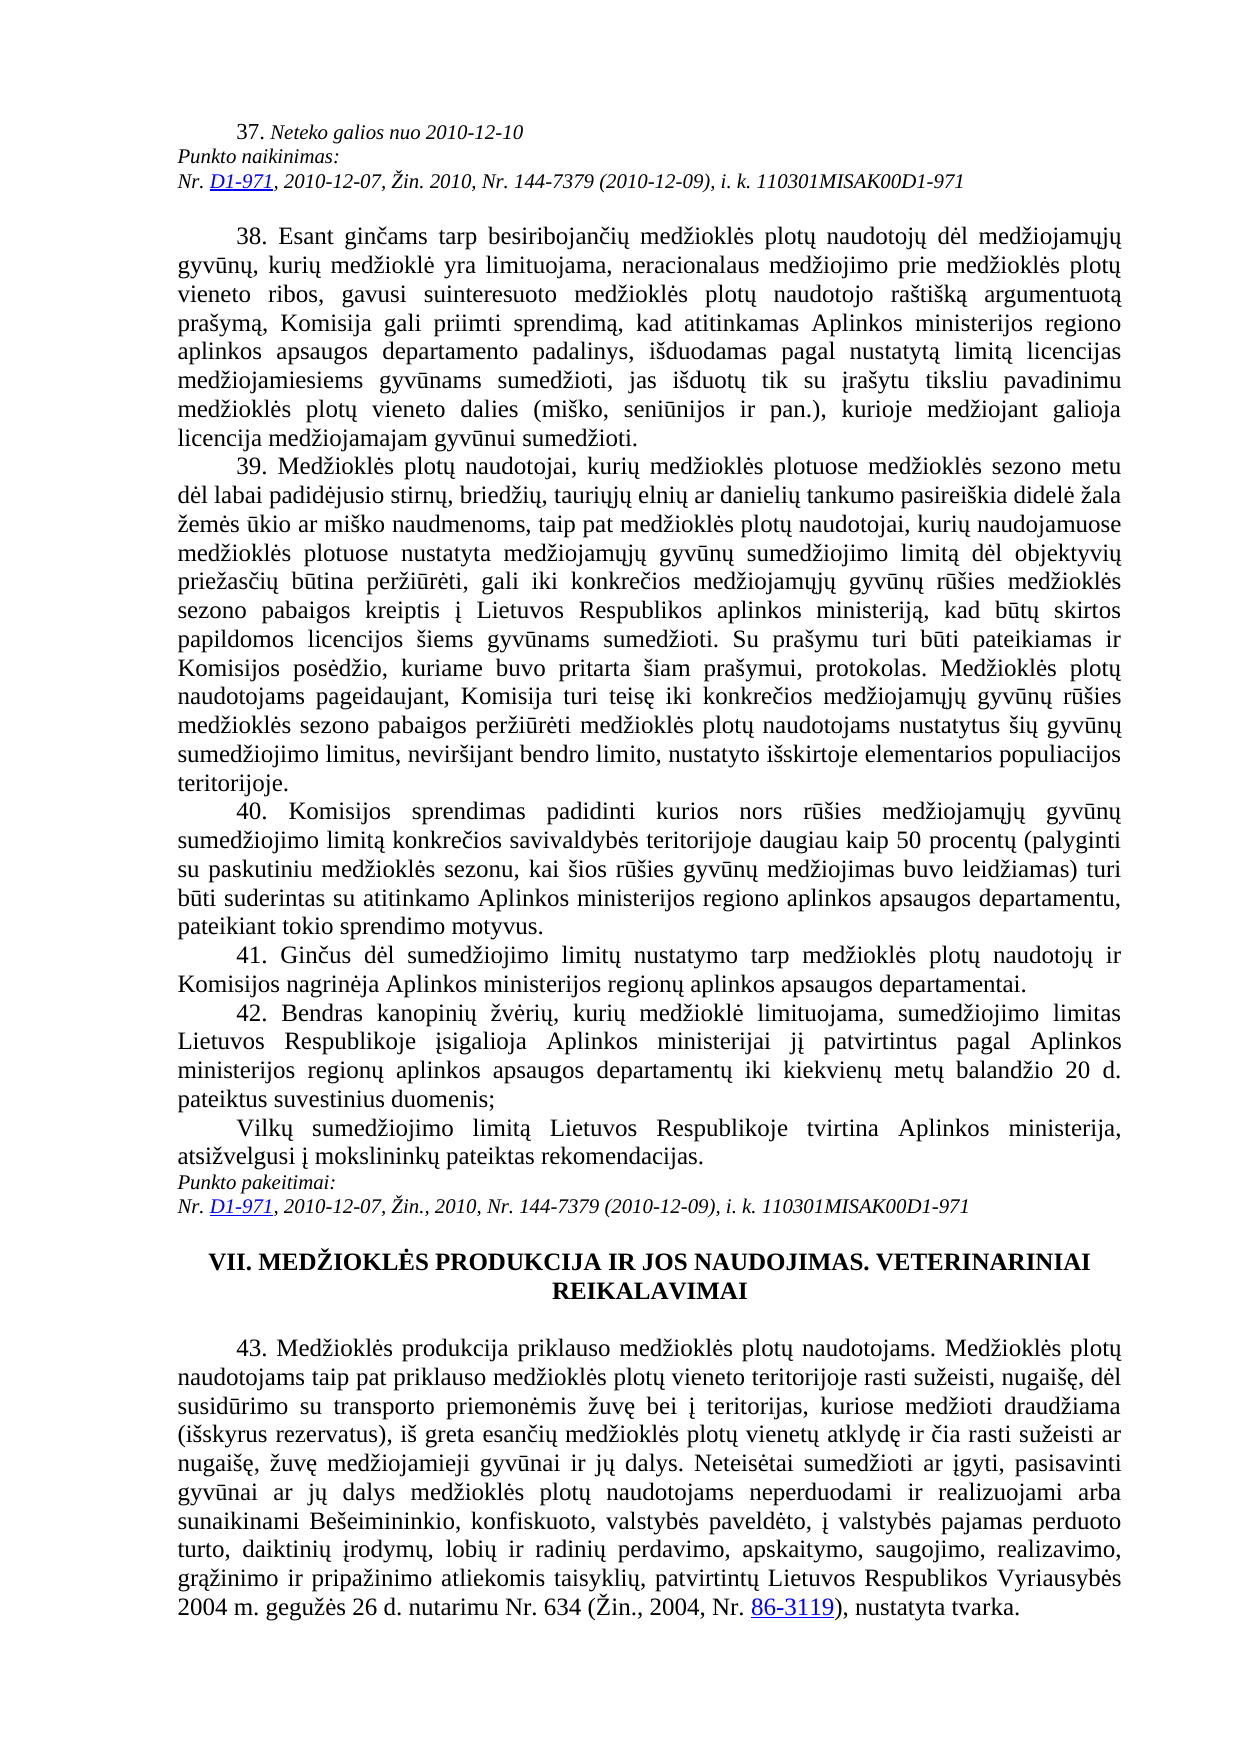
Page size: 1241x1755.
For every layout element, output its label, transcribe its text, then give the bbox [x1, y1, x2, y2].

text 43. Medžioklės produkcija priklauso medžioklės plotų naudotojams. Medžioklės plotų naudotojams taip pat priklauso medžioklės plotų vieneto teritorijoje rasti sužeisti, nugaišę, dėl susidūrimo su transporto priemonėmis žuvę bei į teritorijas, kuriose medžioti draudžiama (išskyrus rezervatus), iš greta esančių medžioklės plotų vienetų atklydę ir čia rasti sužeisti ar nugaišę, žuvę medžiojamieji gyvūnai ir jų dalys. Neteisėtai sumedžioti ar įgyti, pasisavinti gyvūnai ar jų dalys medžioklės plotų naudotojams neperduodami ir realizuojami arba sunaikinami Bešeimininkio, konfiskuoto, valstybės paveldėto, į valstybės pajamas perduoto turto, daiktinių įrodymų, lobių ir radinių perdavimo, apskaitymo, saugojimo, realizavimo, grąžinimo ir pripažinimo atliekomis taisyklių, patvirtintų Lietuvos Respublikos Vyriausybės 2004 m. gegužės 26 d. nutarimu Nr. 634 (Žin., 2004, Nr. 86-3119), nustatyta tvarka. [177, 1333, 1122, 1621]
text 37. Neteko galios nuo 2010-12-10 [177, 118, 1122, 144]
text Nr. D1-971, 2010-12-07, Žin. 2010, Nr. 144-7379 (2010-12-09), i. k. 110301MISAK00D1-971 [177, 168, 1122, 193]
text Vilkų sumedžiojimo limitą Lietuvos Respublikoje tvirtina Aplinkos ministerija, atsižvelgusi į mokslininkų pateiktas rekomendacijas. [177, 1113, 1122, 1170]
text 39. Medžioklės plotų naudotojai, kurių medžioklės plotuose medžioklės sezono metu dėl labai padidėjusio stirnų, briedžių, tauriųjų elnių ar danielių tankumo pasireiškia didelė žala žemės ūkio ar miško naudmenoms, taip pat medžioklės plotų naudotojai, kurių naudojamuose medžioklės plotuose nustatyta medžiojamųjų gyvūnų sumedžiojimo limitą dėl objektyvių priežasčių būtina peržiūrėti, gali iki konkrečios medžiojamųjų gyvūnų rūšies medžioklės sezono pabaigos kreiptis į Lietuvos Respublikos aplinkos ministeriją, kad būtų skirtos papildomos licencijos šiems gyvūnams sumedžioti. Su prašymu turi būti pateikiamas ir Komisijos posėdžio, kuriame buvo pritarta šiam prašymui, protokolas. Medžioklės plotų naudotojams pageidaujant, Komisija turi teisę iki konkrečios medžiojamųjų gyvūnų rūšies medžioklės sezono pabaigos peržiūrėti medžioklės plotų naudotojams nustatytus šių gyvūnų sumedžiojimo limitus, neviršijant bendro limito, nustatyto išskirtoje elementarios populiacijos teritorijoje. [177, 451, 1122, 796]
text VII. MEDŽIOKLĖS PRODUKCIJA IR JOS NAUDOJIMAS. VETERINARINIAI REIKALAVIMAI [177, 1247, 1122, 1304]
text 42. Bendras kanopinių žvėrių, kurių medžioklė limituojama, sumedžiojimo limitas Lietuvos Respublikoje įsigalioja Aplinkos ministerijai jį patvirtintus pagal Aplinkos ministerijos regionų aplinkos apsaugos departamentų iki kiekvienų metų balandžio 20 d. pateiktus suvestinius duomenis; [177, 998, 1122, 1113]
text Punkto pakeitimai: [177, 1170, 1122, 1194]
text 41. Ginčus dėl sumedžiojimo limitų nustatymo tarp medžioklės plotų naudotojų ir Komisijos nagrinėja Aplinkos ministerijos regionų aplinkos apsaugos departamentai. [177, 940, 1122, 998]
text 38. Esant ginčams tarp besiribojančių medžioklės plotų naudotojų dėl medžiojamųjų gyvūnų, kurių medžioklė yra limituojama, neracionalaus medžiojimo prie medžioklės plotų vieneto ribos, gavusi suinteresuoto medžioklės plotų naudotojo raštišką argumentuotą prašymą, Komisija gali priimti sprendimą, kad atitinkamas Aplinkos ministerijos regiono aplinkos apsaugos departamento padalinys, išduodamas pagal nustatytą limitą licencijas medžiojamiesiems gyvūnams sumedžioti, jas išduotų tik su įrašytu tiksliu pavadinimu medžioklės plotų vieneto dalies (miško, seniūnijos ir pan.), kurioje medžiojant galioja licencija medžiojamajam gyvūnui sumedžioti. [177, 221, 1122, 451]
text Nr. D1-971, 2010-12-07, Žin., 2010, Nr. 144-7379 (2010-12-09), i. k. 110301MISAK00D1-971 [177, 1194, 1122, 1218]
text Punkto naikinimas: [177, 144, 1122, 168]
text 40. Komisijos sprendimas padidinti kurios nors rūšies medžiojamųjų gyvūnų sumedžiojimo limitą konkrečios savivaldybės teritorijoje daugiau kaip 50 procentų (palyginti su paskutiniu medžioklės sezonu, kai šios rūšies gyvūnų medžiojimas buvo leidžiamas) turi būti suderintas su atitinkamo Aplinkos ministerijos regiono aplinkos apsaugos departamentu, pateikiant tokio sprendimo motyvus. [177, 796, 1122, 940]
